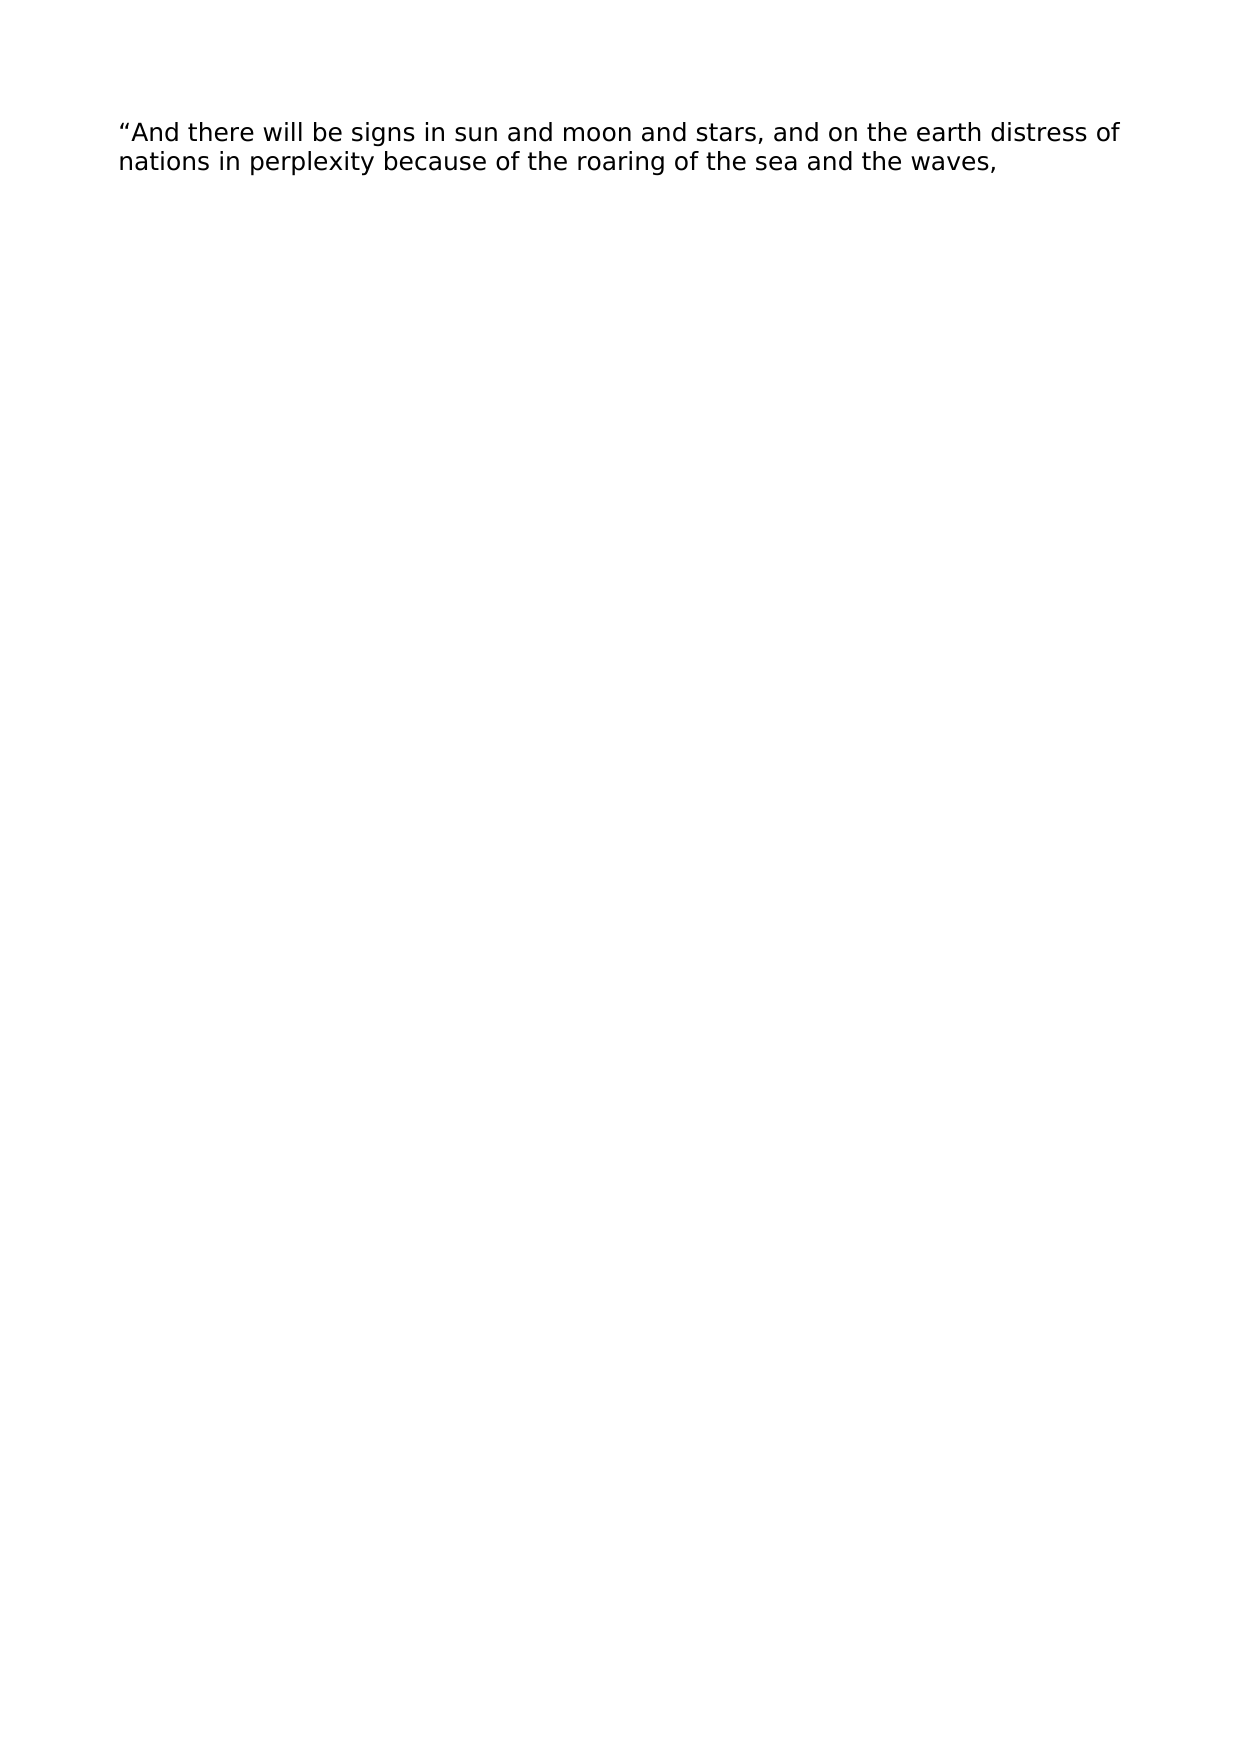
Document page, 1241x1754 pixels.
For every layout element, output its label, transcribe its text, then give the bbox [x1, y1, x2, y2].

text “And there will be signs in sun and moon and stars, and on the earth distress of nations in perplexity because of the roaring of the sea and the waves, [118, 118, 1122, 176]
